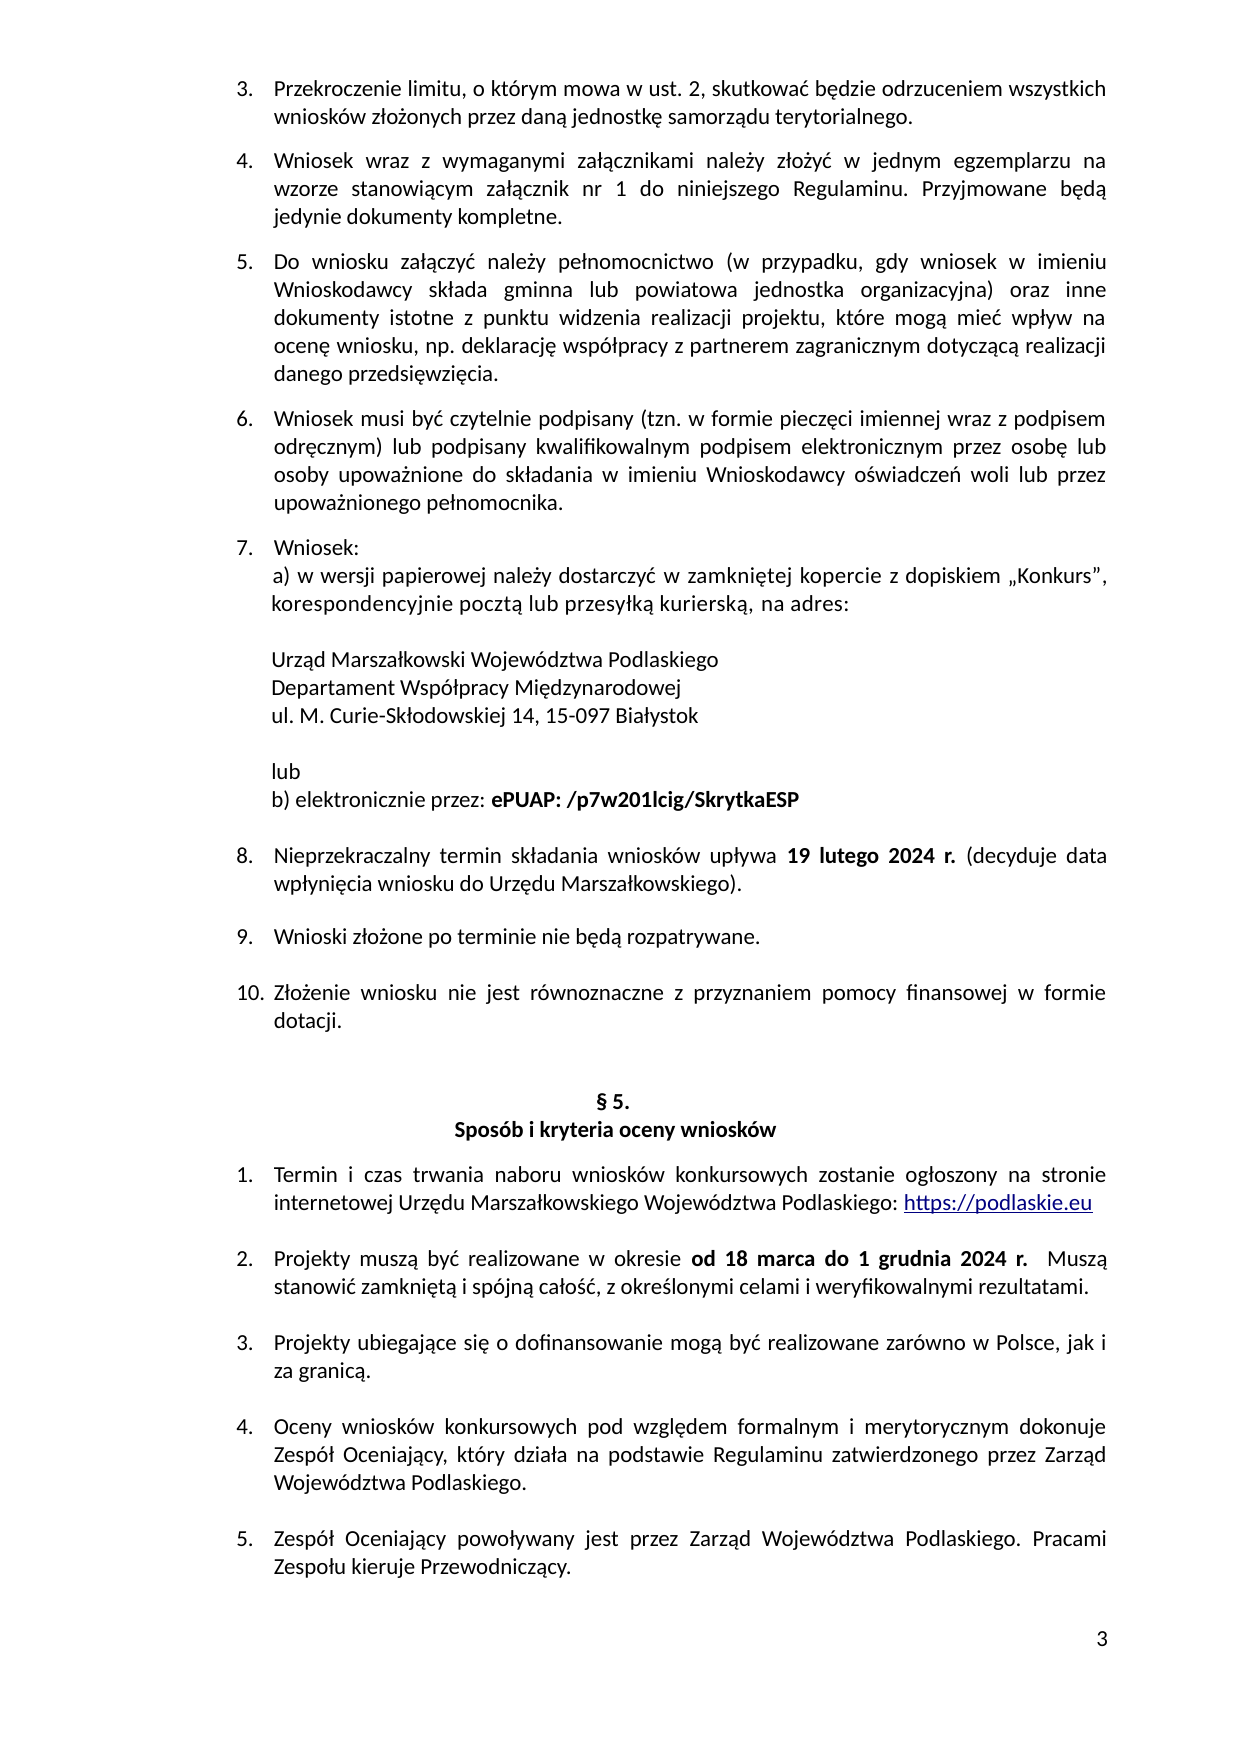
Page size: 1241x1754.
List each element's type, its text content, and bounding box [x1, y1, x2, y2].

text ul. M. Curie-Skłodowskiej 14, 15-097 Białystok [271, 701, 1107, 729]
text b) elektronicznie przez: ePUAP: /p7w201lcig/SkrytkaESP [271, 785, 1107, 813]
list Projekty muszą być realizowane w okresie od 18 marca do 1 grudnia 2024 r. Muszą stanowić zamkniętą i spójną całość, z określonymi celami i weryfikowalnymi rezultatami. [236, 1244, 1107, 1300]
list Projekty ubiegające się o dofinansowanie mogą być realizowane zarówno w Polsce, jak i za granicą. [236, 1328, 1107, 1384]
text § 5. Sposób i kryteria oceny wniosków [123, 1087, 1107, 1143]
list Przekroczenie limitu, o którym mowa w ust. 2, skutkować będzie odrzuceniem wszystkich wniosków złożonych przez daną jednostkę samorządu terytorialnego. [236, 74, 1107, 130]
text Departament Współpracy Międzynarodowej [271, 673, 1107, 701]
text a) w wersji papierowej należy dostarczyć w zamkniętej kopercie z dopiskiem „Konkurs”, korespondencyjnie pocztą lub przesyłką kurierską, na adres: [271, 561, 1107, 617]
list Termin i czas trwania naboru wniosków konkursowych zostanie ogłoszony na stronie internetowej Urzędu Marszałkowskiego Województwa Podlaskiego: https://podlaskie.eu [236, 1160, 1107, 1216]
list Wnioski złożone po terminie nie będą rozpatrywane. [236, 922, 1107, 950]
text Urząd Marszałkowski Województwa Podlaskiego [271, 645, 1107, 673]
text lub [271, 757, 1107, 785]
list Nieprzekraczalny termin składania wniosków upływa 19 lutego 2024 r. (decyduje data wpłynięcia wniosku do Urzędu Marszałkowskiego). [236, 841, 1107, 897]
list Złożenie wniosku nie jest równoznaczne z przyznaniem pomocy finansowej w formie dotacji. [236, 978, 1107, 1034]
list Wniosek: [236, 533, 1107, 561]
list Oceny wniosków konkursowych pod względem formalnym i merytorycznym dokonuje Zespół Oceniający, który działa na podstawie Regulaminu zatwierdzonego przez Zarząd Województwa Podlaskiego. [236, 1412, 1107, 1496]
list Wniosek musi być czytelnie podpisany (tzn. w formie pieczęci imiennej wraz z podpisem odręcznym) lub podpisany kwalifikowalnym podpisem elektronicznym przez osobę lub osoby upoważnione do składania w imieniu Wnioskodawcy oświadczeń woli lub przez upoważnionego pełnomocnika. [236, 404, 1107, 516]
list Do wniosku załączyć należy pełnomocnictwo (w przypadku, gdy wniosek w imieniu Wnioskodawcy składa gminna lub powiatowa jednostka organizacyjna) oraz inne dokumenty istotne z punktu widzenia realizacji projektu, które mogą mieć wpływ na ocenę wniosku, np. deklarację współpracy z partnerem zagranicznym dotyczącą realizacji danego przedsięwzięcia. [236, 247, 1107, 387]
list Wniosek wraz z wymaganymi załącznikami należy złożyć w jednym egzemplarzu na wzorze stanowiącym załącznik nr 1 do niniejszego Regulaminu. Przyjmowane będą jedynie dokumenty kompletne. [236, 146, 1107, 231]
list Zespół Oceniający powoływany jest przez Zarząd Województwa Podlaskiego. Pracami Zespołu kieruje Przewodniczący. [236, 1524, 1107, 1580]
